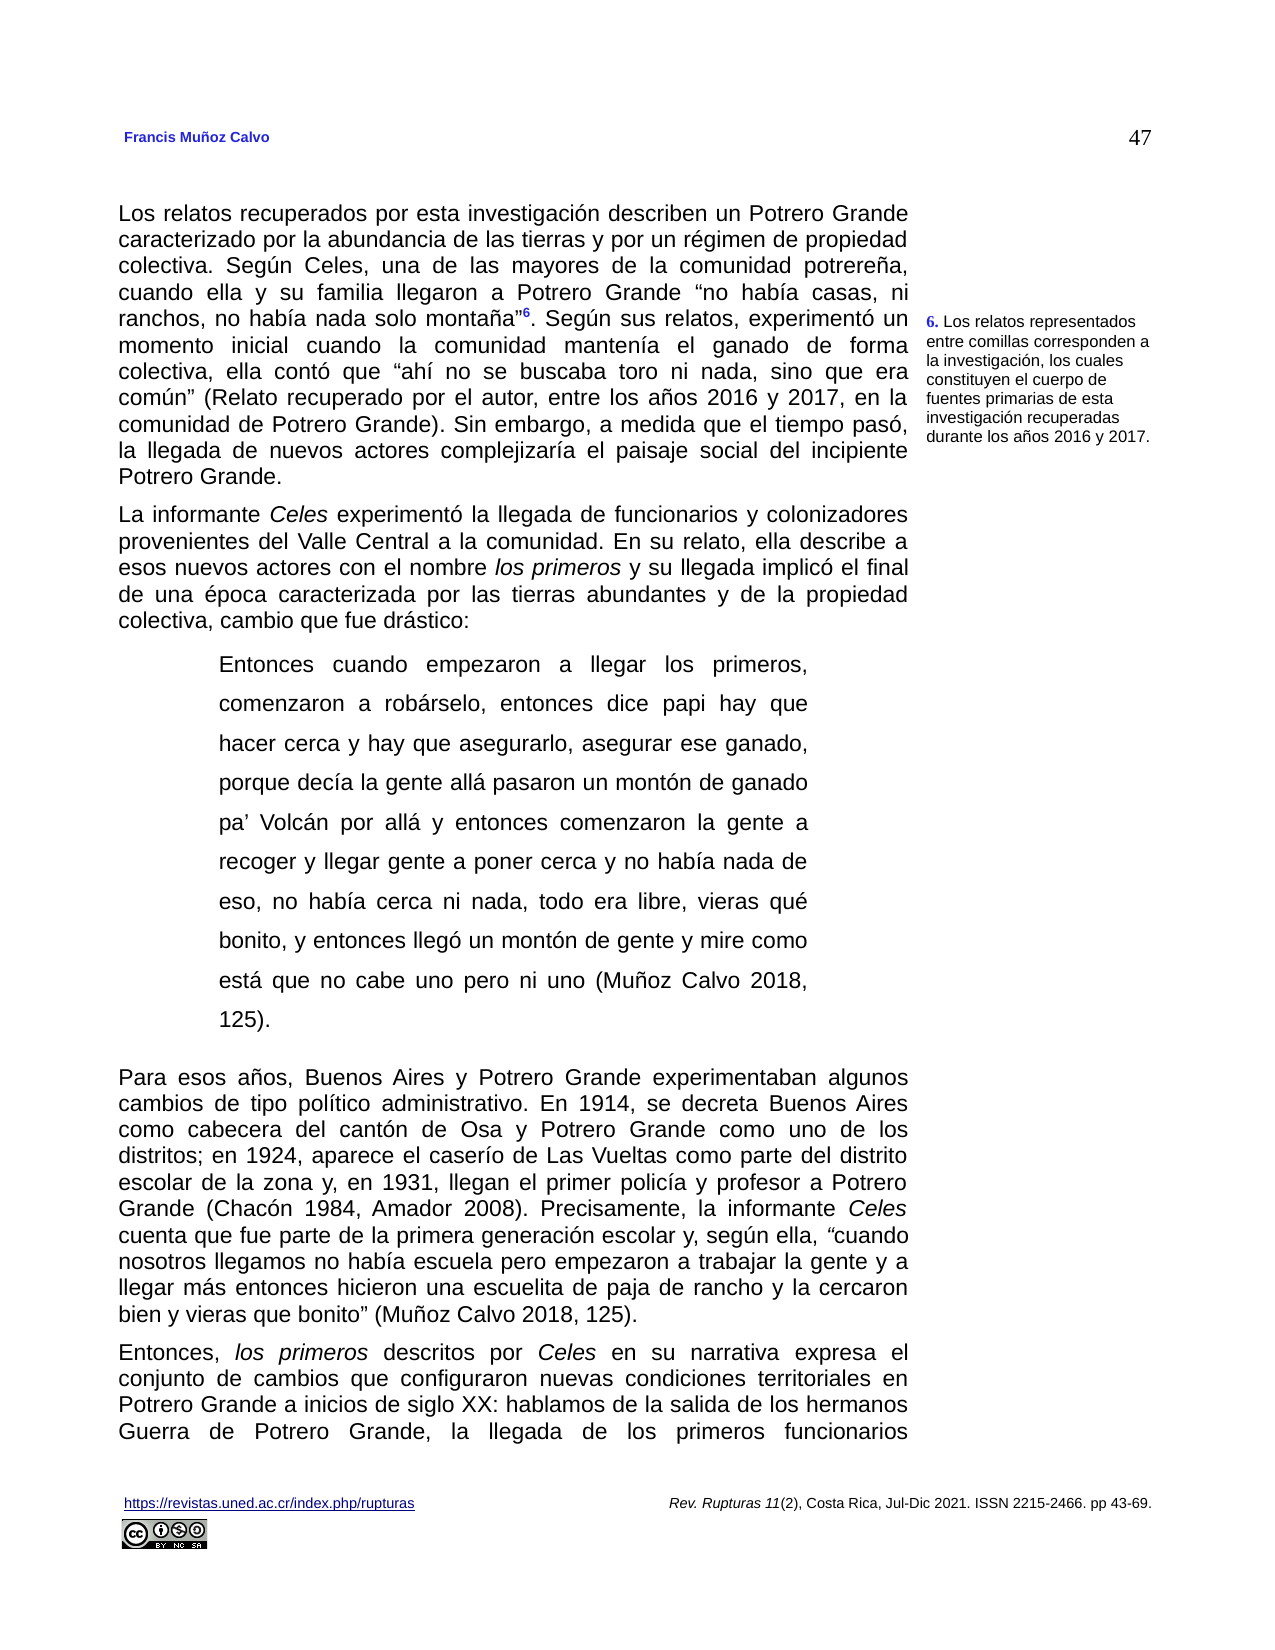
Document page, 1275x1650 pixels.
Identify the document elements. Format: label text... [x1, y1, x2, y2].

picture [121, 1519, 208, 1549]
text La informante Celes experimentó la llegada de funcionarios y colonizadores provenientes del Valle Central a la comunidad. En su relato, ella describe a esos nuevos actores con el nombre los primeros y su llegada implicó el final de una época caracterizada por las tierras abundantes y de la propiedad colectiva, cambio que fue drástico: [118, 501, 909, 633]
text Los relatos recuperados por esta investigación describen un Potrero Grande caracterizado por la abundancia de las tierras y por un régimen de propiedad colectiva. Según Celes, una de las mayores de la comunidad potrereña, cuando ella y su familia llegaron a Potrero Grande “no había casas, ni ranchos, no había nada solo montaña”6. Según sus relatos, experimentó un momento inicial cuando la comunidad mantenía el ganado de forma colectiva, ella contó que “ahí no se buscaba toro ni nada, sino que era común” (Relato recuperado por el autor, entre los años 2016 y 2017, en la comunidad de Potrero Grande). Sin embargo, a medida que el tiempo pasó, la llegada de nuevos actores complejizaría el paisaje social del incipiente Potrero Grande. [118, 200, 909, 490]
text Entonces cuando empezaron a llegar los primeros, comenzaron a robárselo, entonces dice papi hay que hacer cerca y hay que asegurarlo, asegurar ese ganado, porque decía la gente allá pasaron un montón de ganado pa’ Volcán por allá y entonces comenzaron la gente a recoger y llegar gente a poner cerca y no había nada de eso, no había cerca ni nada, todo era libre, vieras qué bonito, y entonces llegó un montón de gente y mire como está que no cabe uno pero ni uno (Muñoz Calvo 2018, 125). [218, 651, 808, 1033]
text Para esos años, Buenos Aires y Potrero Grande experimentaban algunos cambios de tipo político administrativo. En 1914, se decreta Buenos Aires como cabecera del cantón de Osa y Potrero Grande como uno de los distritos; en 1924, aparece el caserío de Las Vueltas como parte del distrito escolar de la zona y, en 1931, llegan el primer policía y profesor a Potrero Grande (Chacón 1984, Amador 2008). Precisamente, la informante Celes cuenta que fue parte de la primera generación escolar y, según ella, “cuando nosotros llegamos no había escuela pero empezaron a trabajar la gente y a llegar más entonces hicieron una escuelita de paja de rancho y la cercaron bien y vieras que bonito” (Muñoz Calvo 2018, 125). [118, 1063, 909, 1327]
text Entonces, los primeros descritos por Celes en su narrativa expresa el conjunto de cambios que configuraron nuevas condiciones territoriales en Potrero Grande a inicios de siglo XX: hablamos de la salida de los hermanos Guerra de Potrero Grande, la llegada de los primeros funcionarios [118, 1339, 909, 1444]
